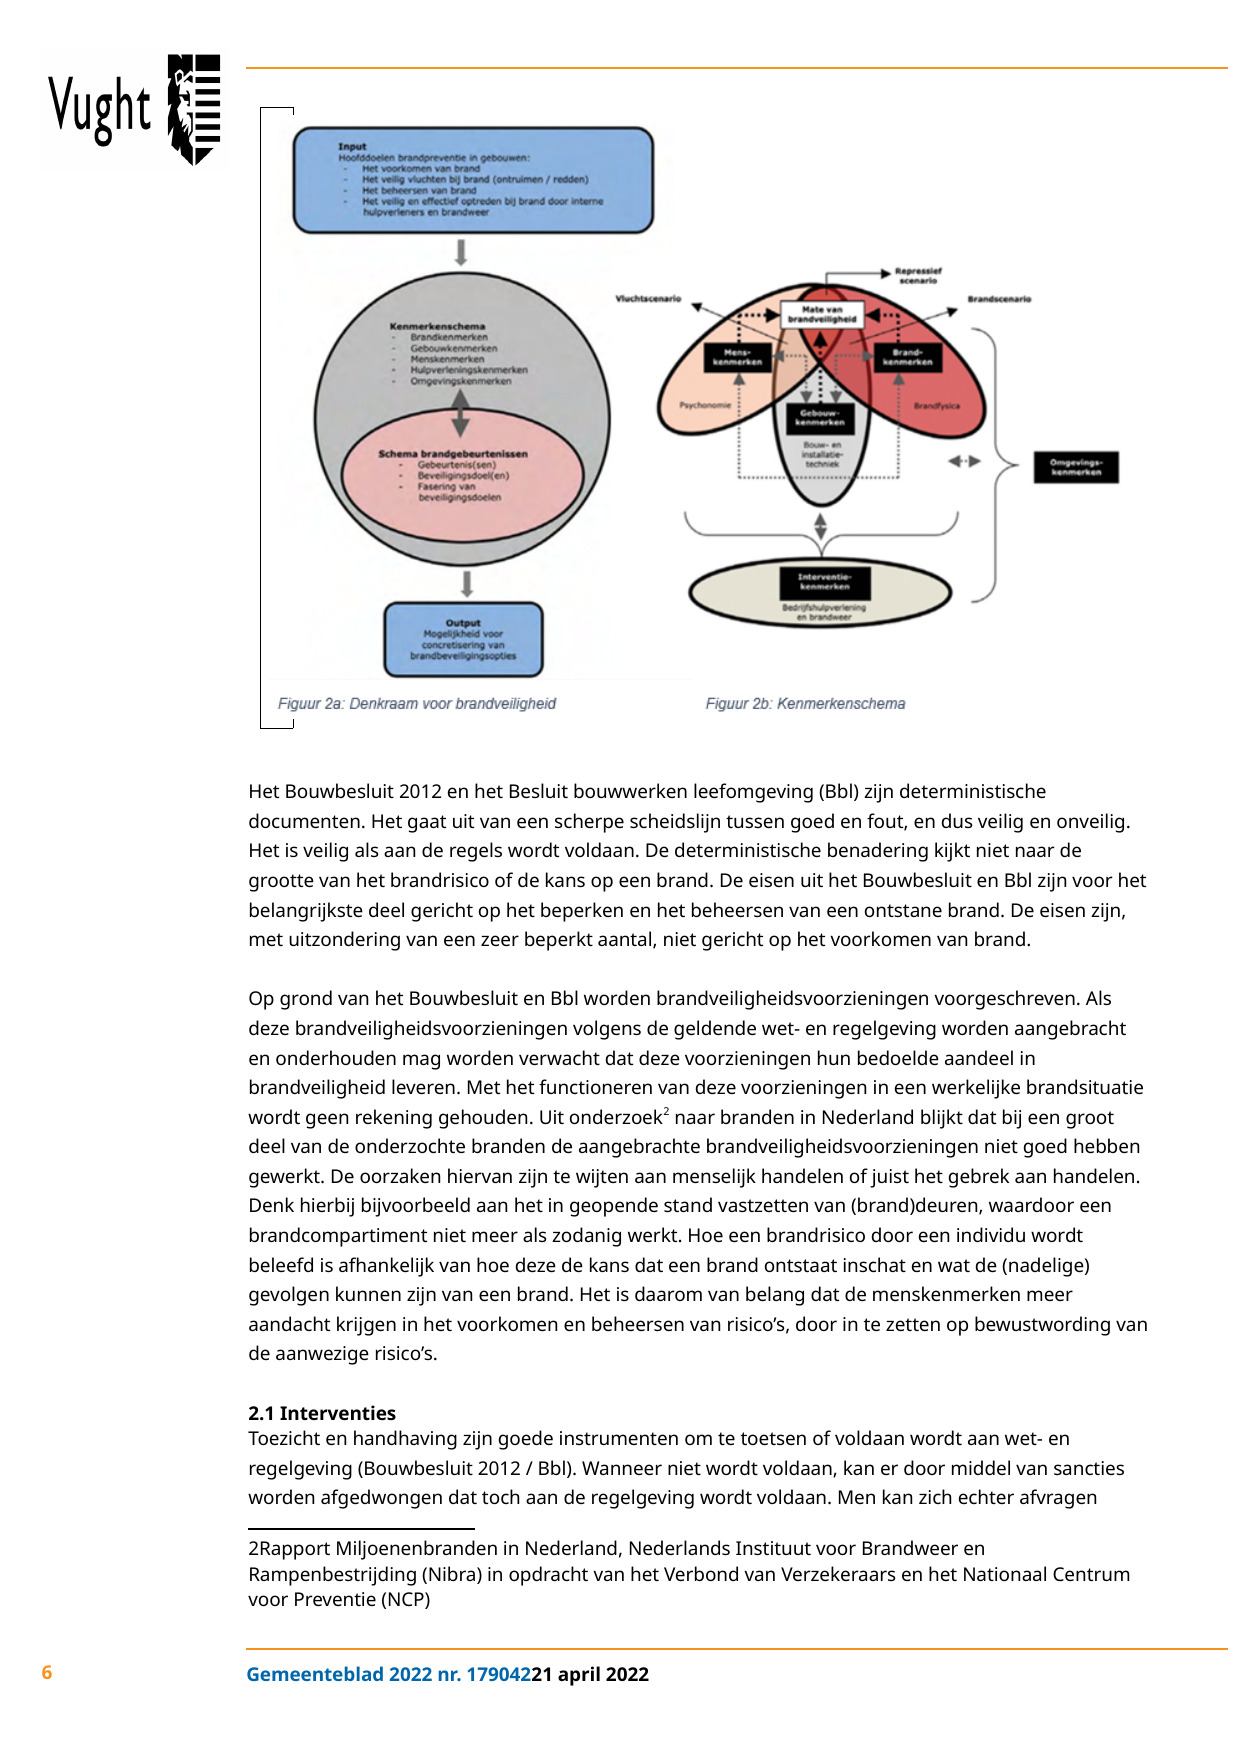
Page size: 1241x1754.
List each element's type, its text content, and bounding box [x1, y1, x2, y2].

text Het Bouwbesluit 2012 en het Besluit bouwwerken leefomgeving (Bbl) zijn deterministische documenten. Het gaat uit van een scherpe scheidslijn tussen goed en fout, en dus veilig en onveilig. Het is veilig als aan de regels wordt voldaan. De deterministische benadering kijkt niet naar de grootte van het brandrisico of de kans op een brand. De eisen uit het Bouwbesluit en Bbl zijn voor het belangrijkste deel gericht op het beperken en het beheersen van een ontstane brand. De eisen zijn, met uitzondering van een zeer beperkt aantal, niet gericht op het voorkomen van brand. [248, 778, 1152, 952]
text Op grond van het Bouwbesluit en Bbl worden brandveiligheidsvoorzieningen voorgeschreven. Als deze brandveiligheidsvoorzieningen volgens de geldende wet- en regelgeving worden aangebracht en onderhouden mag worden verwacht dat deze voorzieningen hun bedoelde aandeel in brandveiligheid leveren. Met het functioneren van deze voorzieningen in een werkelijke brandsituatie wordt geen rekening gehouden. Uit onderzoek naar branden in Nederland blijkt dat bij een groot deel van de onderzochte branden de aangebrachte brandveiligheidsvoorzieningen niet goed hebben gewerkt. De oorzaken hiervan zijn te wijten aan menselijk handelen of juist het gebrek aan handelen. Denk hierbij bijvoorbeeld aan het in geopende stand vastzetten van (brand)deuren, waardoor een brandcompartiment niet meer als zodanig werkt. Hoe een brandrisico door een individu wordt beleefd is afhankelijk van hoe deze de kans dat een brand ontstaat inschat en wat de (nadelige) gevolgen kunnen zijn van een brand. Het is daarom van belang dat de menskenmerken meer aandacht krijgen in het voorkomen en beheersen van risico’s, door in te zetten op bewustwording van de aanwezige risico’s. [248, 986, 1152, 1366]
picture [41, 47, 231, 172]
text Toezicht en handhaving zijn goede instrumenten om te toetsen of voldaan wordt aan wet- en regelgeving (Bouwbesluit 2012 / Bbl). Wanneer niet wordt voldaan, kan er door middel van sancties worden afgedwongen dat toch aan de regelgeving wordt voldaan. Men kan zich echter afvragen [248, 1425, 1152, 1510]
text 2.1 Interventies [248, 1400, 1152, 1425]
picture [268, 115, 1125, 719]
text Rapport Miljoenenbranden in Nederland, Nederlands Instituut voor Brandweer en Rampenbestrijding (Nibra) in opdracht van het Verbond van Verzekeraars en het Nationaal Centrum voor Preventie (NCP) [248, 1535, 1152, 1612]
